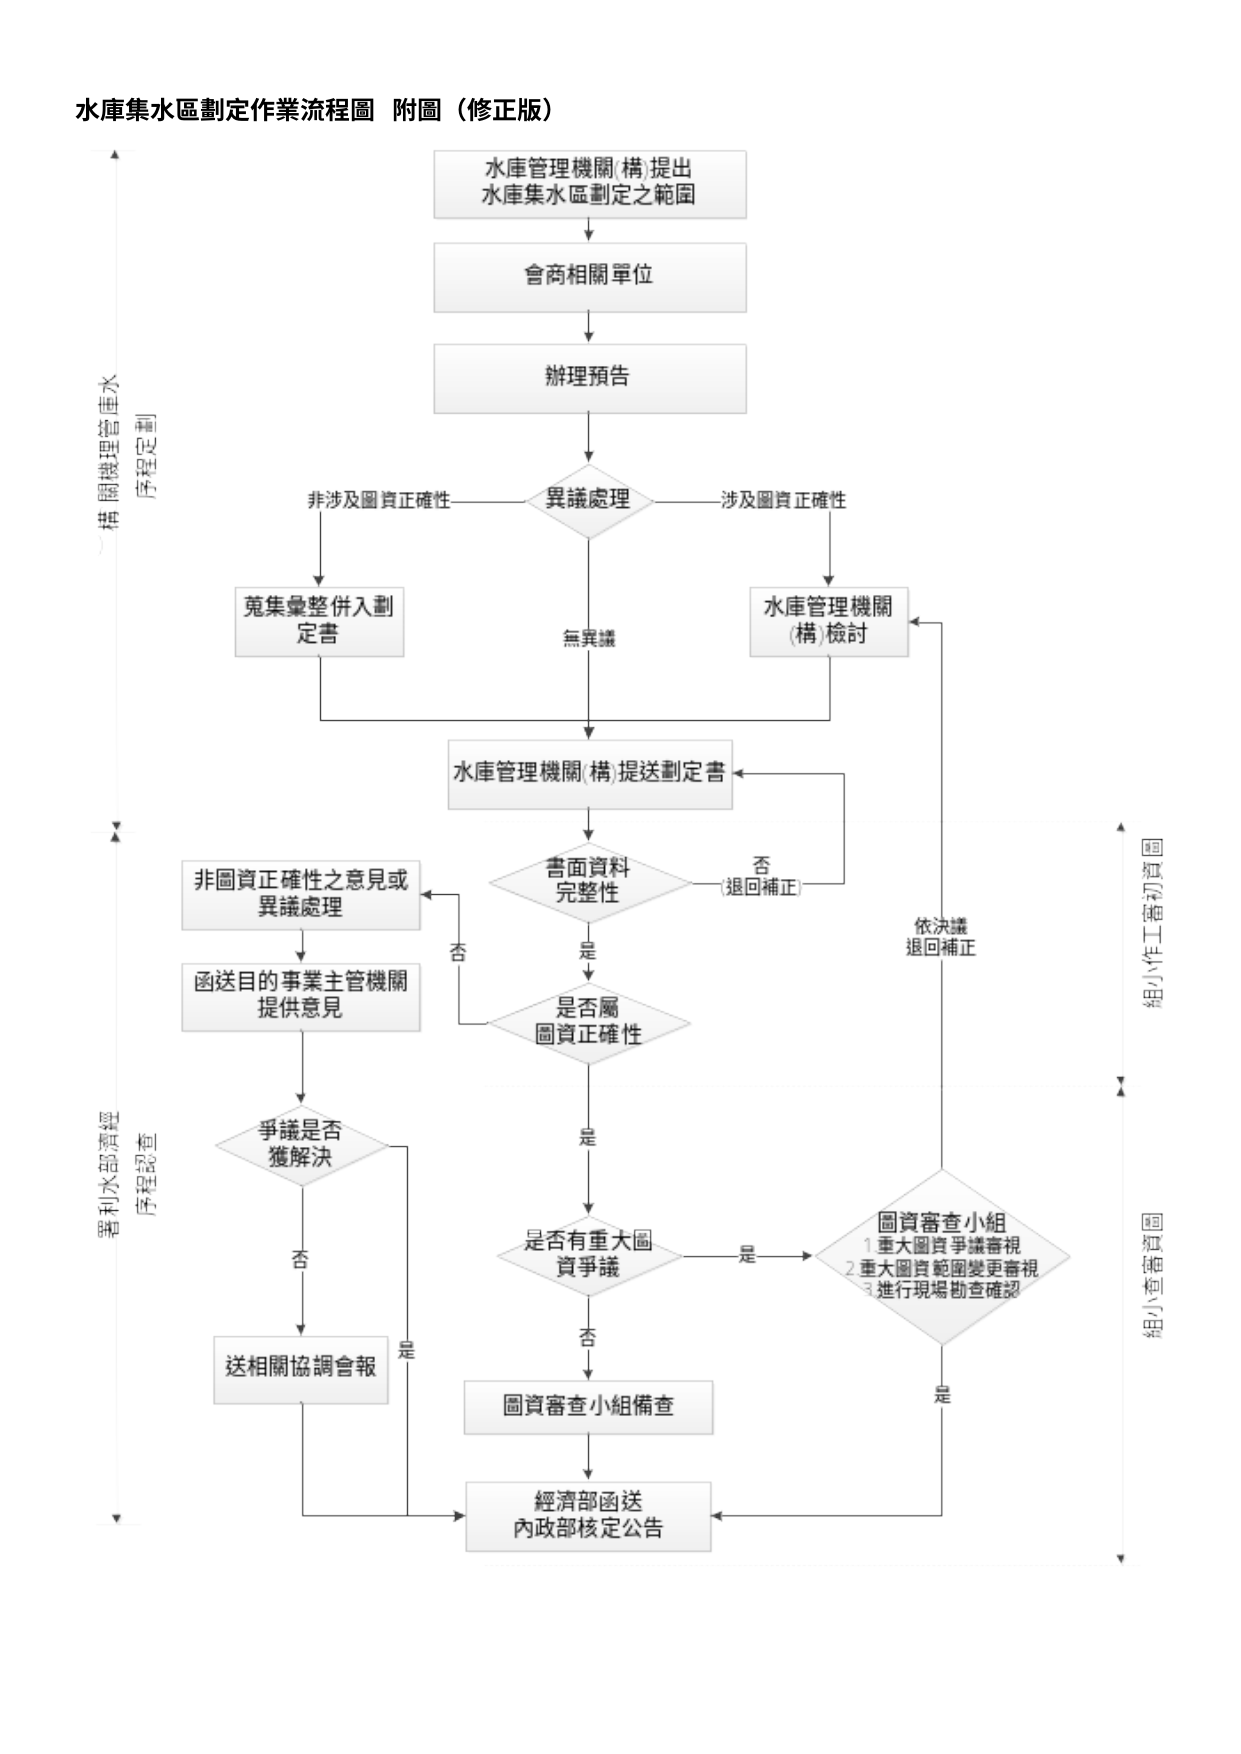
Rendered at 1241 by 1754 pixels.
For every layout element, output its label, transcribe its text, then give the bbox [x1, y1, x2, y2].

text 水庫集水區劃定作業流程圖 附圖（修正版） [75, 89, 1165, 127]
